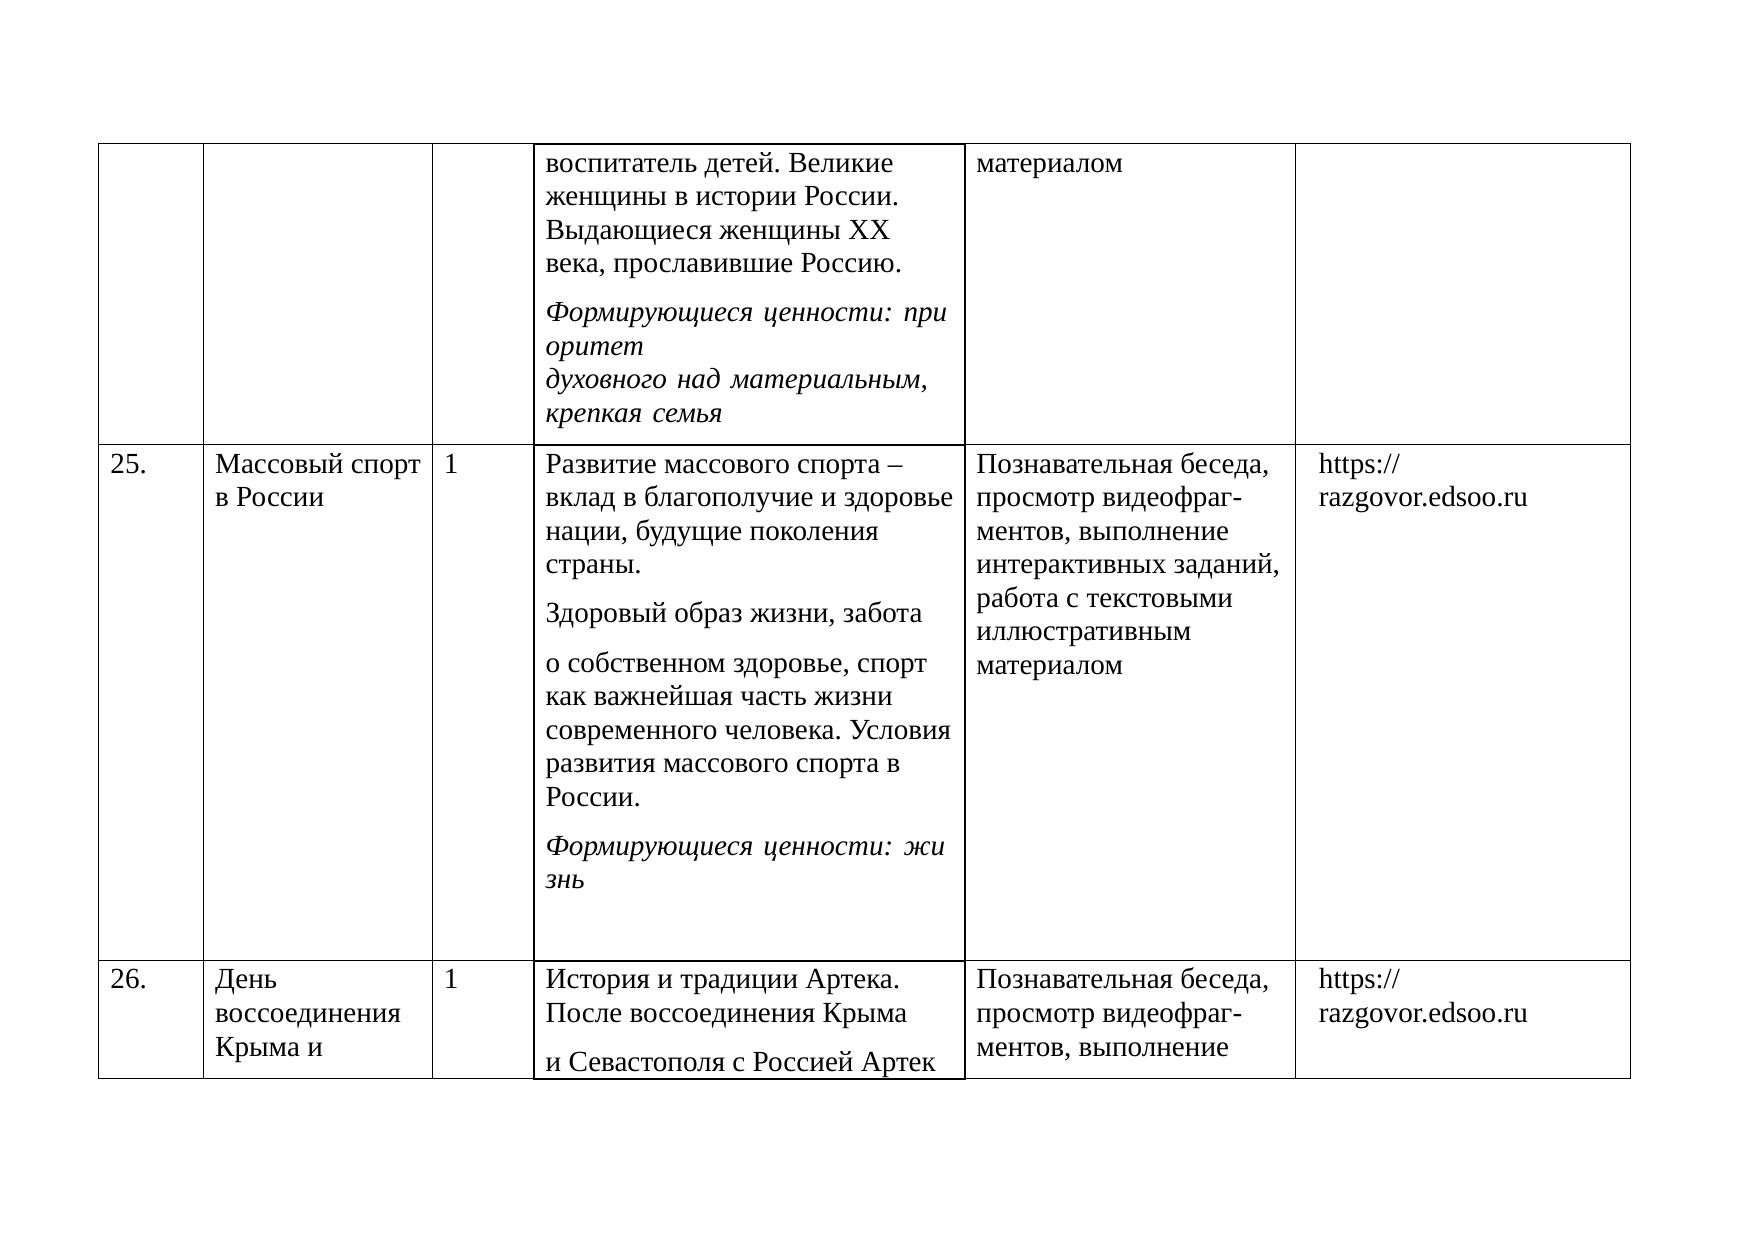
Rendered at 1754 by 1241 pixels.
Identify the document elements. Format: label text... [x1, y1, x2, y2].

table_cell Познавательная беседа, просмотр видеофраг-ментов, выполнение интерактивных заданий, работа с текстовыми иллюстративным материалом [966, 445, 1295, 960]
table_cell [1296, 144, 1630, 444]
table_cell https://razgovor.edsoo.ru [1296, 961, 1630, 1078]
table_cell [433, 144, 533, 444]
table_cell День воссоединения Крыма и [204, 961, 432, 1078]
table_cell Познавательная беседа, просмотр видеофраг-ментов, выполнение [966, 961, 1295, 1078]
table_cell 25. [99, 445, 203, 960]
table_cell [99, 144, 203, 444]
table_cell Развитие массового спорта – вклад в благополучие и здоровье нации, будущие поколения страны. Здоровый образ жизни, забота о собственном здоровье, спорт как важнейшая часть жизни современного человека. Условия развития массового спорта в России. Формирующиеся ценности: жизнь [535, 446, 964, 960]
table_cell История и традиции Артека. После воссоединения Крыма и Севастополя с Россией Артек [535, 962, 964, 1078]
table_cell Массовый спорт в России [204, 445, 432, 960]
table_cell материалом [966, 144, 1295, 444]
table_cell воспитатель детей. Великие женщины в истории России. Выдающиеся женщины ХХ века, прославившие Россию. Формирующиеся ценности: приоритет духовного над материальным, крепкая семья [535, 145, 964, 444]
table_cell 1 [433, 445, 533, 960]
table_cell [204, 144, 432, 444]
table_cell https://razgovor.edsoo.ru [1296, 445, 1630, 960]
table_cell 1 [433, 961, 533, 1078]
table_cell 26. [99, 961, 203, 1078]
